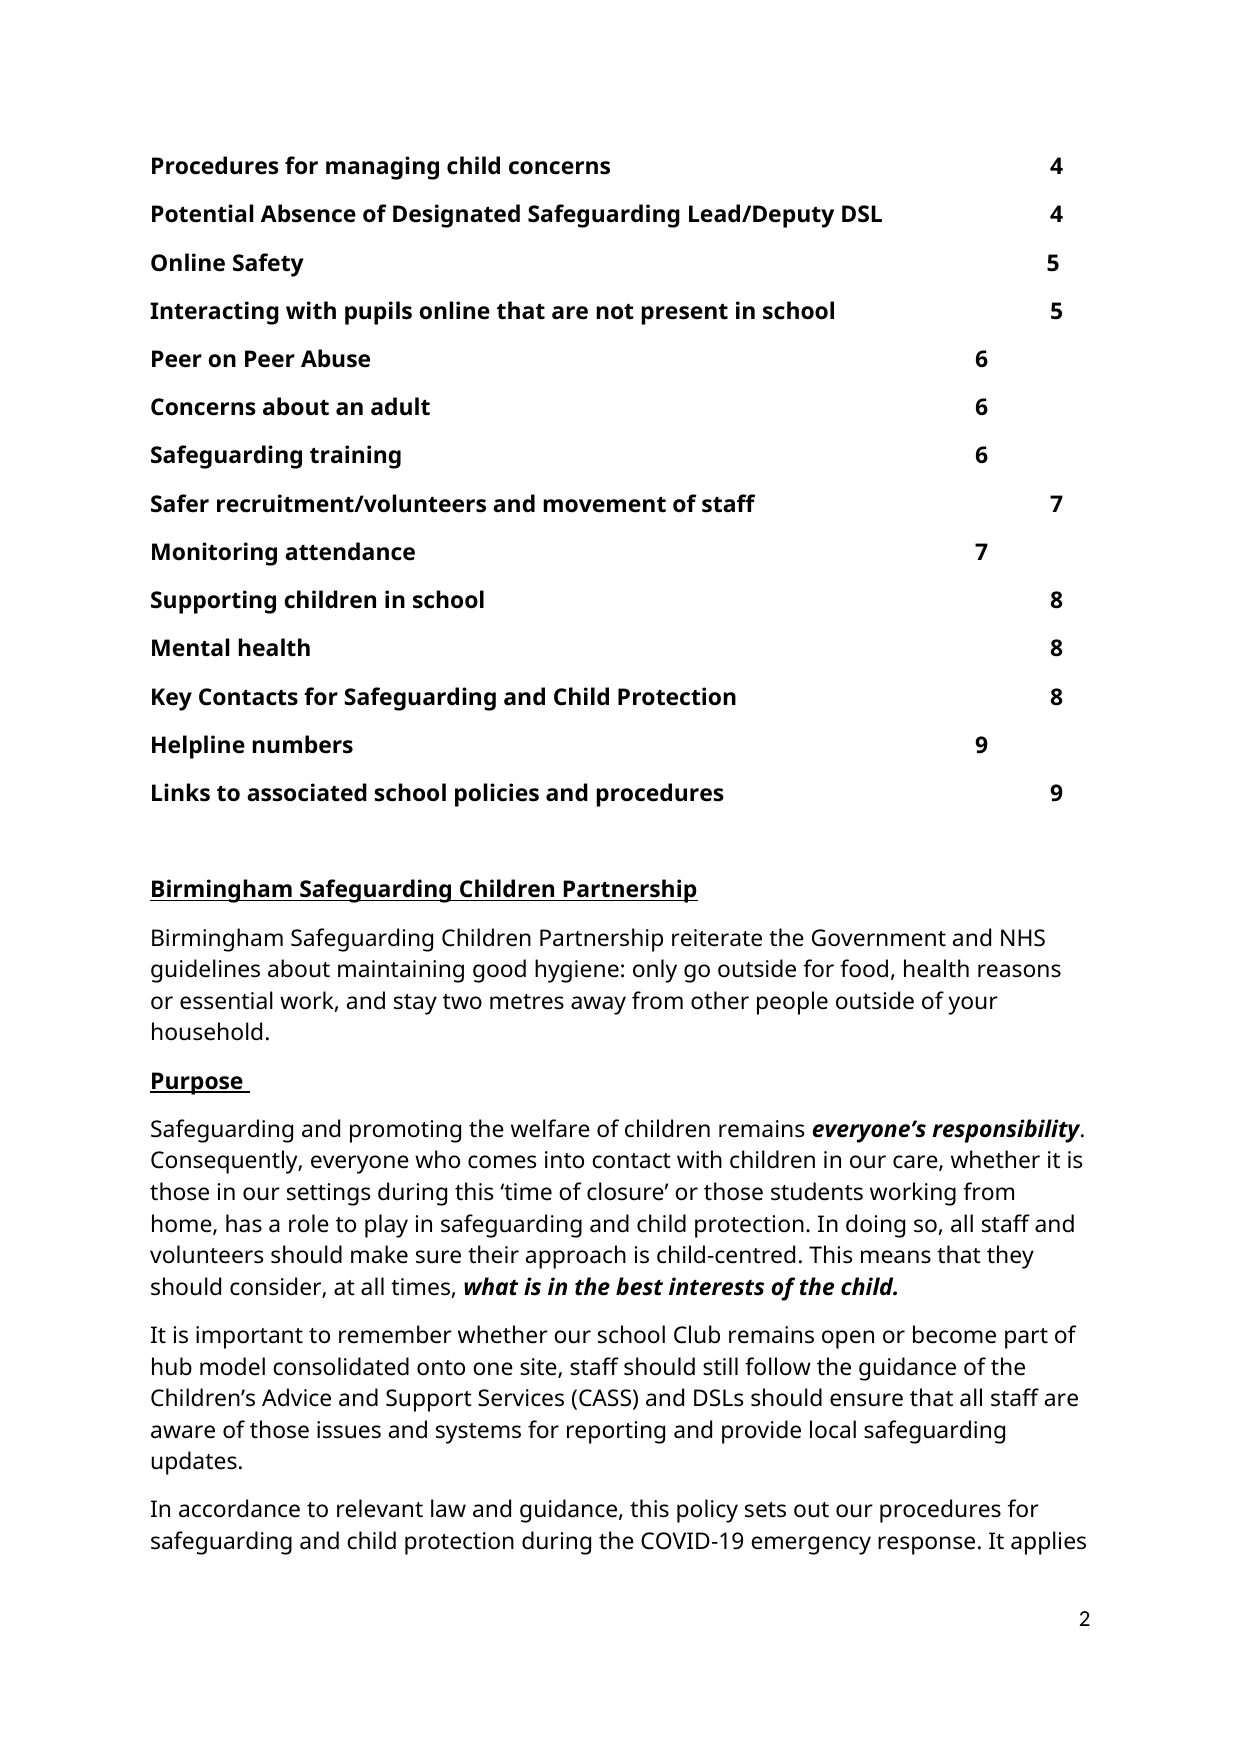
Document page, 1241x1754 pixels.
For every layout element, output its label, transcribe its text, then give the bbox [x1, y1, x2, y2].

text Safer recruitment/volunteers and movement of staff 7 [150, 488, 1090, 519]
text Safeguarding training 6 [150, 439, 1090, 471]
text Helpline numbers 9 [150, 729, 1090, 760]
text Peer on Peer Abuse 6 [150, 343, 1090, 374]
text Mental health 8 [150, 632, 1090, 663]
text Interacting with pupils online that are not present in school 5 [150, 295, 1090, 326]
text Concerns about an adult 6 [150, 391, 1090, 422]
text Monitoring attendance 7 [150, 536, 1090, 567]
text Online Safety 5 [150, 246, 1090, 278]
text Birmingham Safeguarding Children Partnership reiterate the Government and NHS guidelines about maintaining good hygiene: only go outside for food, health reasons or essential work, and stay two metres away from other people outside of your household. [150, 922, 1090, 1048]
text Links to associated school policies and procedures 9 [150, 777, 1090, 808]
text Potential Absence of Designated Safeguarding Lead/Deputy DSL 4 [150, 198, 1090, 229]
text Supporting children in school 8 [150, 584, 1090, 615]
text Key Contacts for Safeguarding and Child Protection 8 [150, 681, 1090, 712]
text Purpose [150, 1064, 1090, 1096]
text It is important to remember whether our school Club remains open or become part of hub model consolidated onto one site, staff should still follow the guidance of the Children’s Advice and Support Services (CASS) and DSLs should ensure that all staff are aware of those issues and systems for reporting and provide local safeguarding updates. [150, 1319, 1090, 1476]
text Birmingham Safeguarding Children Partnership [150, 873, 1090, 905]
text Safeguarding and promoting the welfare of children remains everyone’s responsibility. Consequently, everyone who comes into contact with children in our care, whether it is those in our settings during this ‘time of closure’ or those students working from home, has a role to play in safeguarding and child protection. In doing so, all staff and volunteers should make sure their approach is child-centred. This means that they should consider, at all times, what is in the best interests of the child. [150, 1113, 1090, 1302]
text Procedures for managing child concerns 4 [150, 150, 1090, 181]
text In accordance to relevant law and guidance, this policy sets out our procedures for safeguarding and child protection during the COVID-19 emergency response. It applies [150, 1493, 1090, 1556]
